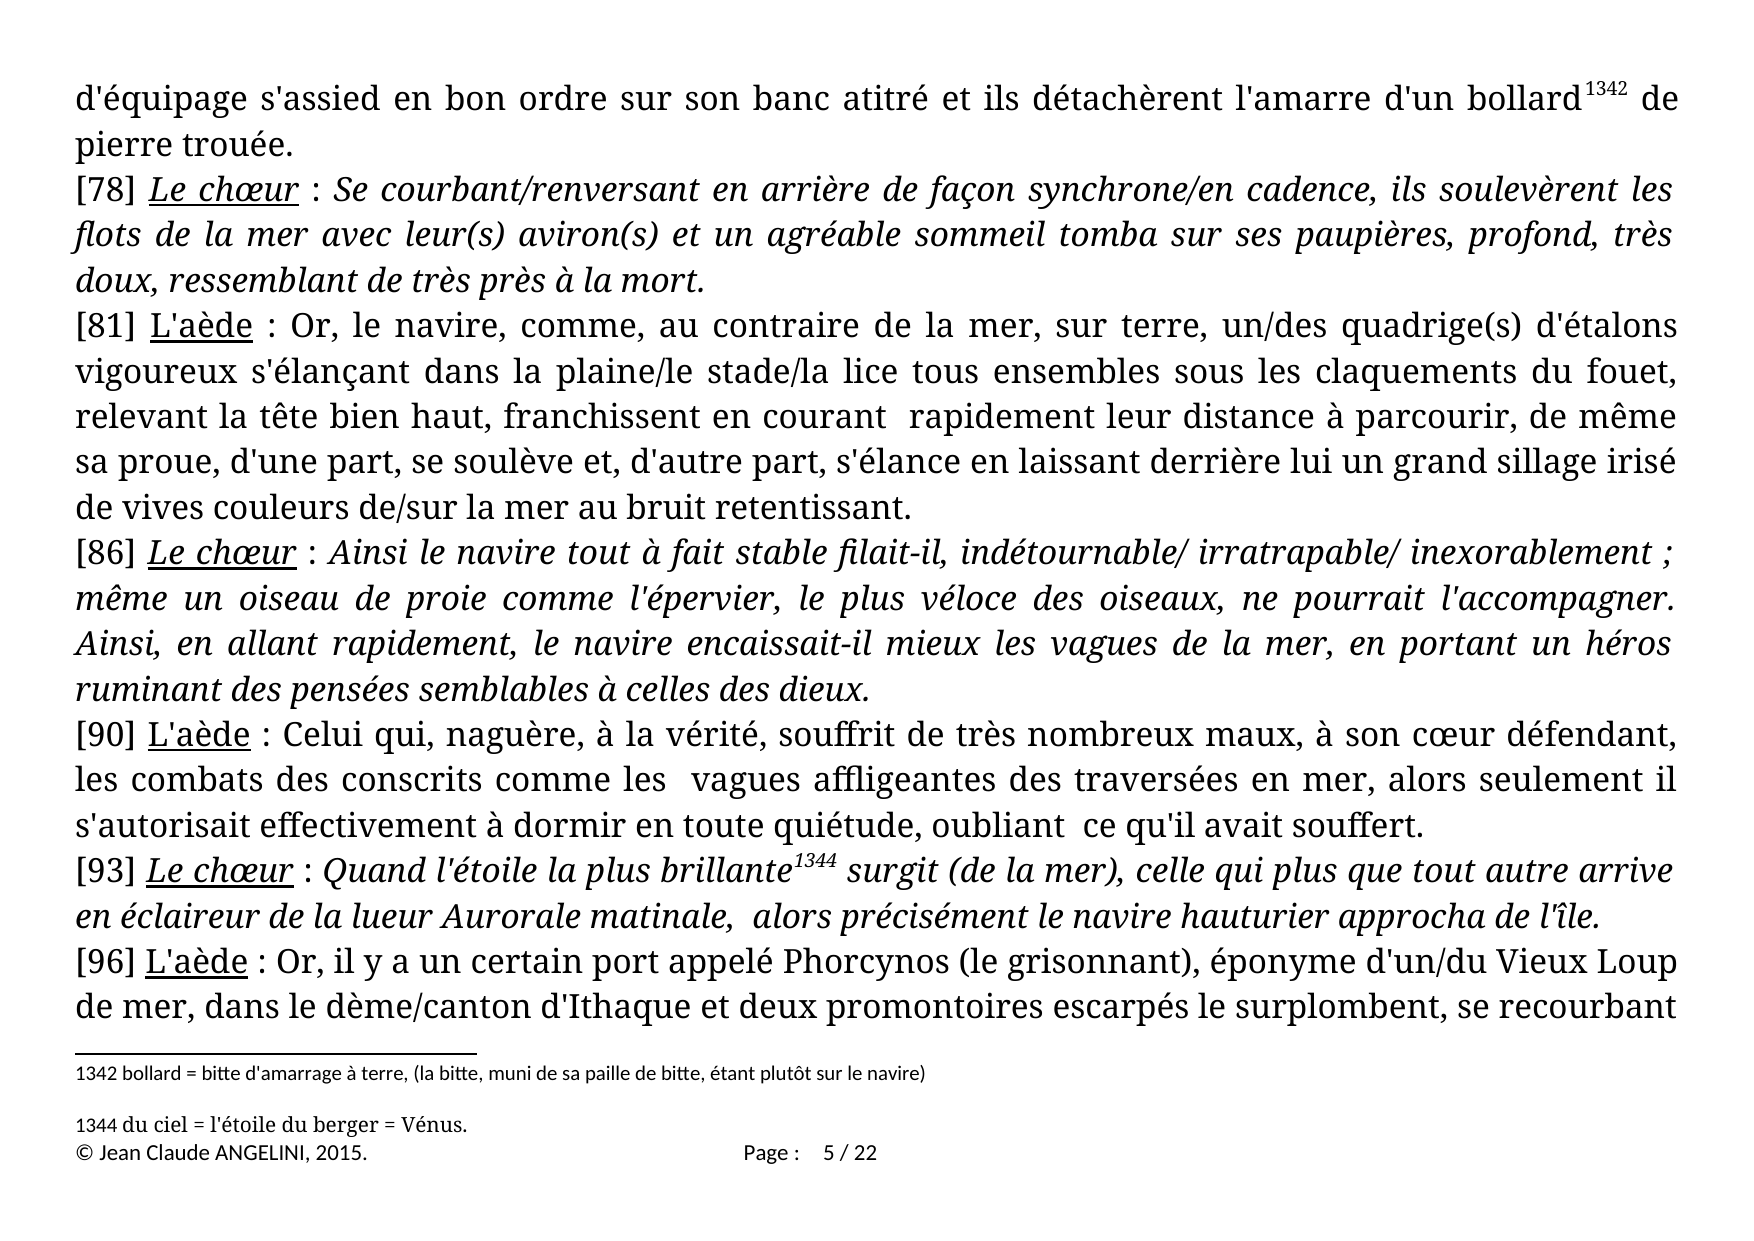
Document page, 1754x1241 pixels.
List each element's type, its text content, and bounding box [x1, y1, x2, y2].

text du ciel = l'étoile du berger = Vénus. [75, 1110, 1679, 1138]
text bollard = bitte d'amarrage à terre, (la bitte, muni de sa paille de bitte, étant plutôt sur le navire) [75, 1060, 1679, 1085]
text [86] Le chœur : Ainsi le navire tout à fait stable filait-il, indétournable/ irratrapable/ inexorablement ; même un oiseau de proie comme l'épervier, le plus véloce des oiseaux, ne pourrait l'accompagner. Ainsi, en allant rapidement, le navire encaissait-il mieux les vagues de la mer, en portant un héros ruminant des pensées semblables à celles des dieux. [75, 529, 1679, 711]
text [96] L'aède : Or, il y a un certain port appelé Phorcynos (le grisonnant), éponyme d'un/du Vieux Loup de mer, dans le dème/canton d'Ithaque et deux promontoires escarpés le surplombent, se recourbant [75, 938, 1679, 1029]
text [78] Le chœur : Se courbant/renversant en arrière de façon synchrone/en cadence, ils soulevèrent les flots de la mer avec leur(s) aviron(s) et un agréable sommeil tomba sur ses paupières, profond, très doux, ressemblant de très près à la mort. [75, 166, 1679, 302]
text d'équipage s'assied en bon ordre sur son banc atitré et ils détachèrent l'amarre d'un bollard de pierre trouée. [75, 75, 1679, 166]
text [90] L'aède : Celui qui, naguère, à la vérité, souffrit de très nombreux maux, à son cœur défendant, les combats des conscrits comme les vagues affligeantes des traversées en mer, alors seulement il s'autorisait effectivement à dormir en toute quiétude, oubliant ce qu'il avait souffert. [75, 711, 1679, 847]
text [81] L'aède : Or, le navire, comme, au contraire de la mer, sur terre, un/des quadrige(s) d'étalons vigoureux s'élançant dans la plaine/le stade/la lice tous ensembles sous les claquements du fouet, relevant la tête bien haut, franchissent en courant rapidement leur distance à parcourir, de même sa proue, d'une part, se soulève et, d'autre part, s'élance en laissant derrière lui un grand sillage irisé de vives couleurs de/sur la mer au bruit retentissant. [75, 302, 1679, 529]
text [93] Le chœur : Quand l'étoile la plus brillante surgit (de la mer), celle qui plus que tout autre arrive en éclaireur de la lueur Aurorale matinale, alors précisément le navire hauturier approcha de l'île. [75, 847, 1679, 938]
